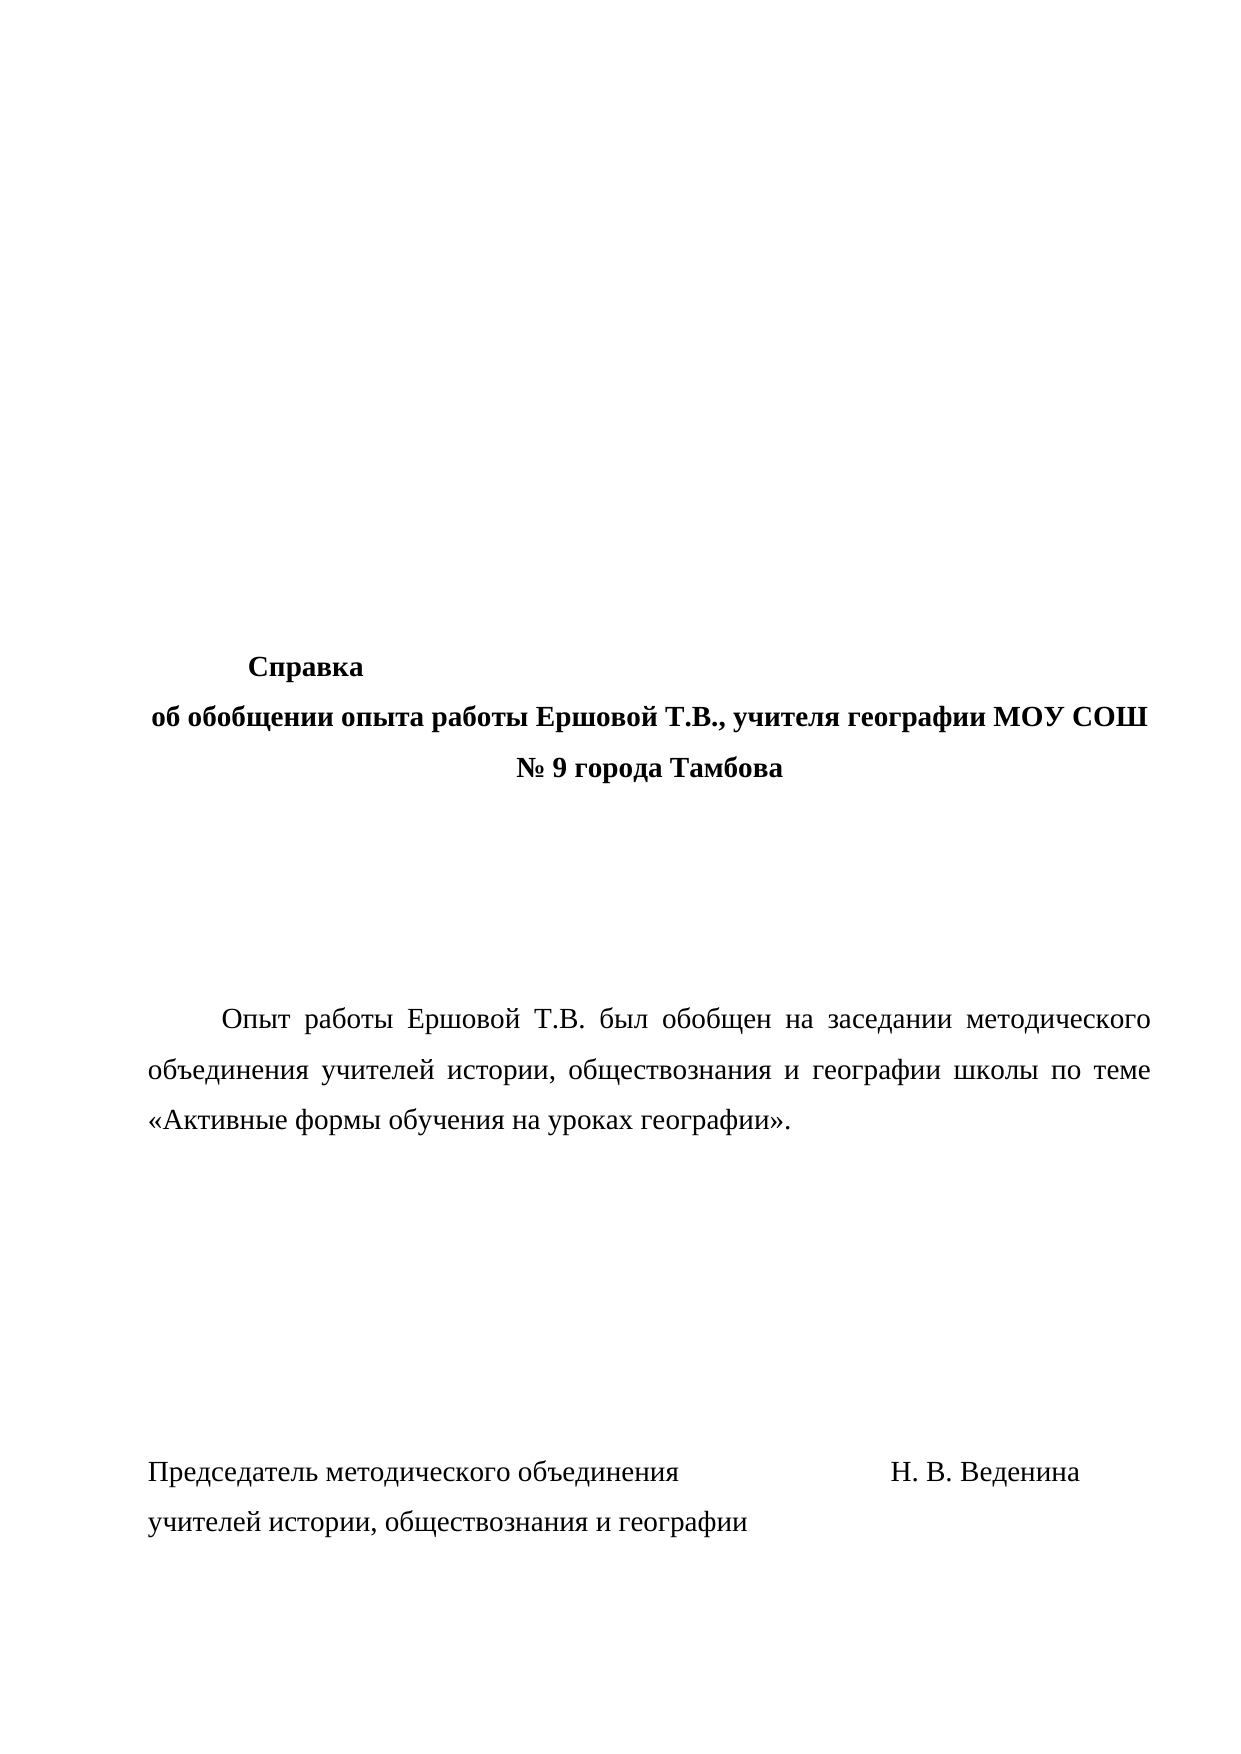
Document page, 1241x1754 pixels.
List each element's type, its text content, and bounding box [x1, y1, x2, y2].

text Председатель методического объединения Н. В. Веденина [148, 1454, 1152, 1488]
text об обобщении опыта работы Ершовой Т.В., учителя географии МОУ СОШ № 9 города Тамбова [148, 699, 1152, 783]
text Справка [148, 649, 1152, 683]
text учителей истории, обществознания и географии [148, 1504, 1152, 1538]
text Опыт работы Ершовой Т.В. был обобщен на заседании методического объединения учителей истории, обществознания и географии школы по теме «Активные формы обучения на уроках географии». [148, 1001, 1152, 1136]
